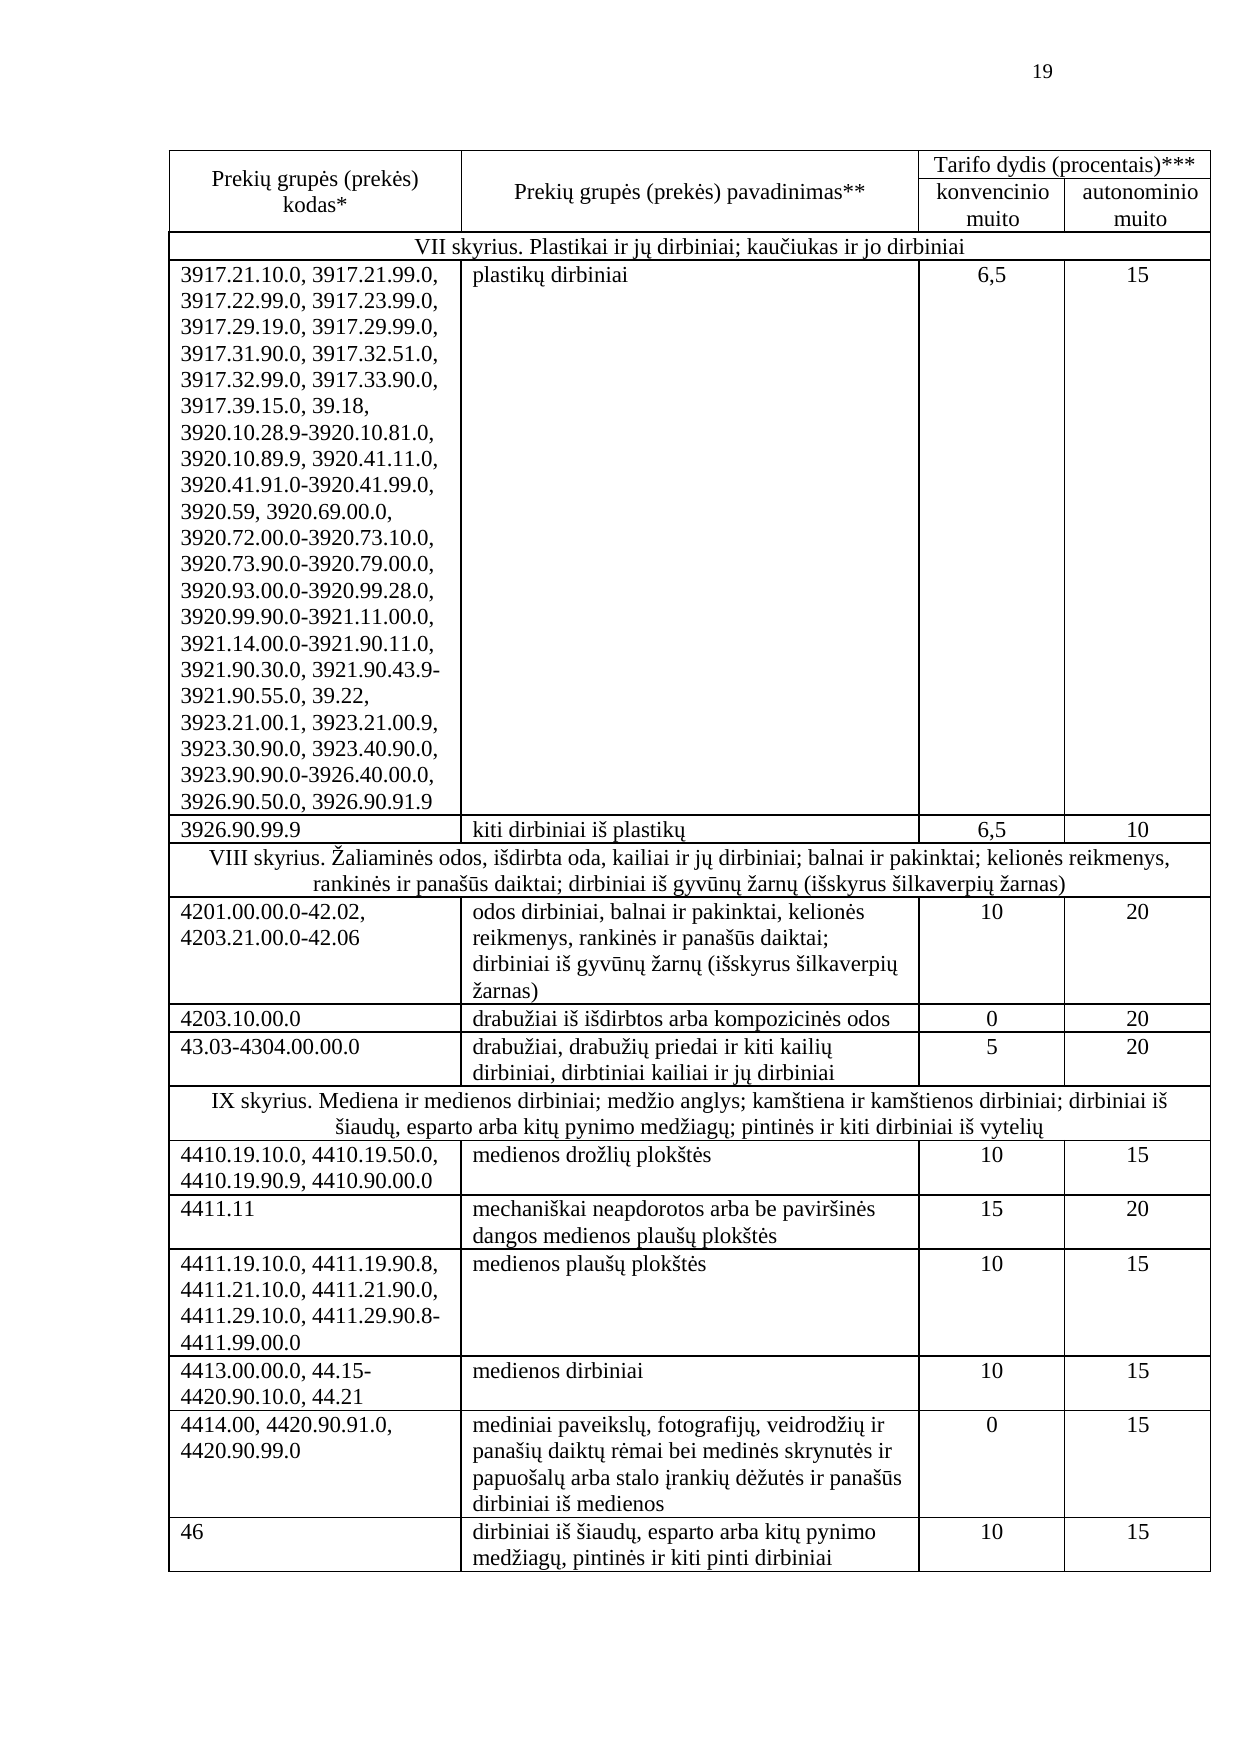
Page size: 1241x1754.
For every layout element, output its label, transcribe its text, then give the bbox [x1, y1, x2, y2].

table_cell drabužiai iš išdirbtos arba kompozicinės odos [462, 1005, 918, 1031]
table_cell 4201.00.00.0-42.02, 4203.21.00.0-42.06 [170, 898, 460, 1003]
table_cell 15 [1065, 1250, 1210, 1355]
table_cell VII skyrius. Plastikai ir jų dirbiniai; kaučiukas ir jo dirbiniai [170, 233, 1210, 259]
table_cell 4203.10.00.0 [170, 1005, 460, 1031]
table_cell 4411.11 [170, 1196, 460, 1248]
table_cell 10 [920, 1357, 1064, 1409]
table_cell 10 [920, 1141, 1064, 1194]
table_cell 46 [170, 1518, 460, 1571]
table_cell 4411.19.10.0, 4411.19.90.8, 4411.21.10.0, 4411.21.90.0, 4411.29.10.0, 4411.29.90.8-4411.99.00.0 [170, 1250, 460, 1355]
table_cell IX skyrius. Mediena ir medienos dirbiniai; medžio anglys; kamštiena ir kamštienos dirbiniai; dirbiniai iš šiaudų, esparto arba kitų pynimo medžiagų; pintinės ir kiti dirbiniai iš vytelių [170, 1087, 1210, 1140]
table_cell 20 [1065, 898, 1210, 1003]
table_cell 6,5 [920, 261, 1064, 814]
table_cell odos dirbiniai, balnai ir pakinktai, kelionės reikmenys, rankinės ir panašūs daiktai; dirbiniai iš gyvūnų žarnų (išskyrus šilkaverpių žarnas) [462, 898, 918, 1003]
table_cell mechaniškai neapdorotos arba be paviršinės dangos medienos plaušų plokštės [462, 1196, 918, 1248]
table_header Prekių grupės (prekės) kodas* [170, 151, 461, 231]
table_cell 10 [920, 1518, 1064, 1571]
table_cell 10 [920, 1250, 1064, 1355]
table_cell autonominio muito [1065, 179, 1210, 231]
table_cell 15 [1065, 1357, 1210, 1409]
table_cell 15 [1065, 261, 1210, 814]
table_cell 0 [920, 1005, 1064, 1031]
table_cell 3926.90.99.9 [170, 816, 460, 842]
table_cell VIII skyrius. Žaliaminės odos, išdirbta oda, kailiai ir jų dirbiniai; balnai ir pakinktai; kelionės reikmenys, rankinės ir panašūs daiktai; dirbiniai iš gyvūnų žarnų (išskyrus šilkaverpių žarnas) [170, 844, 1210, 896]
table_cell mediniai paveikslų, fotografijų, veidrodžių ir panašių daiktų rėmai bei medinės skrynutės ir papuošalų arba stalo įrankių dėžutės ir panašūs dirbiniai iš medienos [462, 1411, 918, 1516]
table_cell 43.03-4304.00.00.0 [170, 1033, 460, 1085]
table_cell 6,5 [920, 816, 1064, 842]
table_cell 0 [920, 1411, 1064, 1516]
table_header Tarifo dydis (procentais)*** [919, 151, 1210, 177]
table_cell 4410.19.10.0, 4410.19.50.0, 4410.19.90.9, 4410.90.00.0 [170, 1141, 460, 1194]
table_cell dirbiniai iš šiaudų, esparto arba kitų pynimo medžiagų, pintinės ir kiti pinti dirbiniai [462, 1518, 918, 1571]
table_cell medienos dirbiniai [462, 1357, 918, 1409]
table_cell kiti dirbiniai iš plastikų [462, 816, 918, 842]
table_cell konvencinio muito [919, 179, 1064, 231]
table_cell 4413.00.00.0, 44.15-4420.90.10.0, 44.21 [170, 1357, 460, 1409]
table_cell 20 [1065, 1005, 1210, 1031]
table_cell 15 [1065, 1141, 1210, 1194]
table_cell 15 [1065, 1518, 1210, 1571]
table_cell 10 [920, 898, 1064, 1003]
table_cell plastikų dirbiniai [462, 261, 918, 814]
table_cell drabužiai, drabužių priedai ir kiti kailių dirbiniai, dirbtiniai kailiai ir jų dirbiniai [462, 1033, 918, 1085]
table_cell 10 [1065, 816, 1210, 842]
table_cell 15 [920, 1196, 1064, 1248]
table_cell medienos drožlių plokštės [462, 1141, 918, 1194]
table_cell 5 [920, 1033, 1064, 1085]
table_cell 20 [1065, 1033, 1210, 1085]
table_cell medienos plaušų plokštės [462, 1250, 918, 1355]
table_cell 15 [1065, 1411, 1210, 1516]
table_header Prekių grupės (prekės) pavadinimas** [462, 151, 918, 231]
table_cell 3917.21.10.0, 3917.21.99.0, 3917.22.99.0, 3917.23.99.0, 3917.29.19.0, 3917.29.99.0, 3917.31.90.0, 3917.32.51.0, 3917.32.99.0, 3917.33.90.0, 3917.39.15.0, 39.18, 3920.10.28.9-3920.10.81.0, 3920.10.89.9, 3920.41.11.0, 3920.41.91.0-3920.41.99.0, 3920.59, 3920.69.00.0, 3920.72.00.0-3920.73.10.0, 3920.73.90.0-3920.79.00.0, 3920.93.00.0-3920.99.28.0, 3920.99.90.0-3921.11.00.0, 3921.14.00.0-3921.90.11.0, 3921.90.30.0, 3921.90.43.9-3921.90.55.0, 39.22, 3923.21.00.1, 3923.21.00.9, 3923.30.90.0, 3923.40.90.0, 3923.90.90.0-3926.40.00.0, 3926.90.50.0, 3926.90.91.9 [170, 261, 460, 814]
table_cell 4414.00, 4420.90.91.0, 4420.90.99.0 [170, 1411, 460, 1516]
table_cell 20 [1065, 1196, 1210, 1248]
